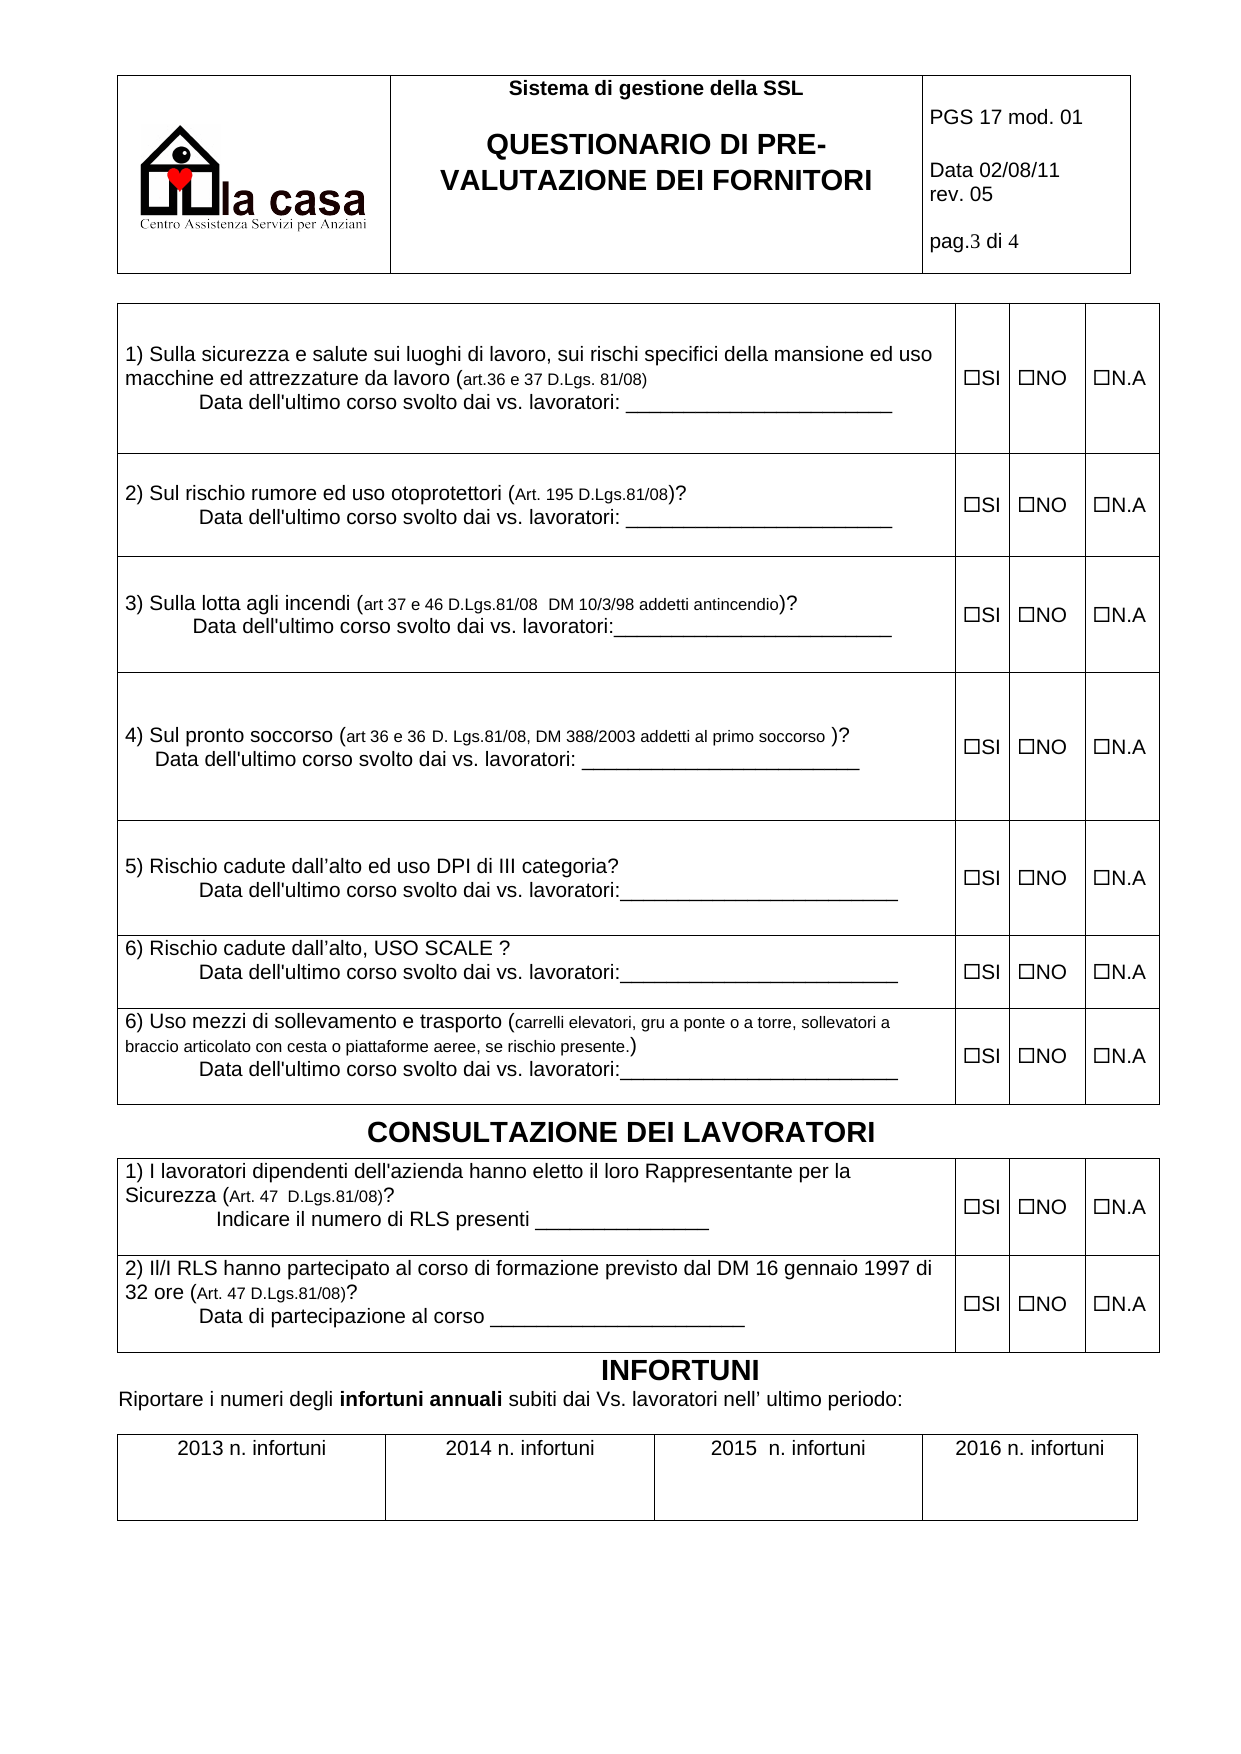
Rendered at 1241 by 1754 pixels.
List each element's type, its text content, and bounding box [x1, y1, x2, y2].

table_cell 2) Sul rischio rumore ed uso otoprotettori (Art. 195 D.Lgs.81/08)? Data dell'ultimo corso svolto dai vs. lavoratori: _______________________ [118, 454, 955, 556]
table_cell SI [956, 673, 1009, 820]
table_header NO [1010, 304, 1085, 452]
table_cell N.A [1086, 821, 1159, 934]
table_header 2014 n. infortuni [386, 1435, 654, 1520]
table_cell SI [956, 557, 1009, 672]
table_header 2013 n. infortuni [118, 1435, 385, 1520]
table_header 2015 n. infortuni [655, 1435, 922, 1520]
table_cell N.A [1086, 557, 1159, 672]
table_cell 3) Sulla lotta agli incendi (art 37 e 46 D.Lgs.81/08 DM 10/3/98 addetti antincendio)? Data dell'ultimo corso svolto dai vs. lavoratori:________________________ [118, 557, 955, 672]
table_cell [1010, 1105, 1085, 1158]
table_cell SI [956, 936, 1009, 1007]
table_cell NO [1010, 454, 1085, 556]
table_cell NO [1010, 1256, 1085, 1352]
table_cell 4) Sul pronto soccorso (art 36 e 36 D. Lgs.81/08, DM 388/2003 addetti al primo soccorso )? Data dell'ultimo corso svolto dai vs. lavoratori: ________________________ [118, 673, 955, 820]
table_header N.A [1086, 304, 1159, 452]
table_cell SI [956, 1256, 1009, 1352]
table_cell N.A [1086, 673, 1159, 820]
table_cell [1085, 1105, 1159, 1158]
table_cell NO [1010, 936, 1085, 1007]
table_header 1) Sulla sicurezza e salute sui luoghi di lavoro, sui rischi specifici della mansione ed uso macchine ed attrezzature da lavoro (art.36 e 37 D.Lgs. 81/08) Data dell'ultimo corso svolto dai vs. lavoratori: _______________________ [118, 304, 955, 452]
table_cell NO [1010, 557, 1085, 672]
table_cell SI [956, 454, 1009, 556]
table_cell N.A [1086, 1256, 1159, 1352]
table_cell CONSULTAZIONE DEI LAVORATORI [118, 1105, 955, 1158]
table_cell NO [1010, 1009, 1085, 1104]
table_cell N.A [1086, 1159, 1159, 1255]
table_cell NO [1010, 1159, 1085, 1255]
table_cell N.A [1086, 1009, 1159, 1104]
table_cell 1) I lavoratori dipendenti dell'azienda hanno eletto il loro Rappresentante per la Sicurezza (Art. 47 D.Lgs.81/08)? Indicare il numero di RLS presenti _______________ [118, 1159, 955, 1255]
table_cell N.A [1086, 454, 1159, 556]
table_cell 2) Il/I RLS hanno partecipato al corso di formazione previsto dal DM 16 gennaio 1997 di 32 ore (Art. 47 D.Lgs.81/08)? Data di partecipazione al corso ______________________ [118, 1256, 955, 1352]
table_cell NO [1010, 821, 1085, 934]
subtitle INFORTUNI [238, 1353, 1122, 1386]
table_header SI [956, 304, 1009, 452]
table_cell SI [956, 821, 1009, 934]
text Riportare i numeri degli infortuni annuali subiti dai Vs. lavoratori nell’ ultimo periodo: [118, 1386, 1122, 1410]
table_cell 5) Rischio cadute dall’alto ed uso DPI di III categoria? Data dell'ultimo corso svolto dai vs. lavoratori:________________________ [118, 821, 955, 934]
table_cell N.A [1086, 936, 1159, 1007]
table_header 2016 n. infortuni [923, 1435, 1137, 1520]
table_cell NO [1010, 673, 1085, 820]
table_cell 6) Uso mezzi di sollevamento e trasporto (carrelli elevatori, gru a ponte o a torre, sollevatori a braccio articolato con cesta o piattaforme aeree, se rischio presente.) Data dell'ultimo corso svolto dai vs. lavoratori:________________________ [118, 1009, 955, 1104]
table_cell SI [956, 1159, 1009, 1255]
table_cell SI [956, 1009, 1009, 1104]
table_cell 6) Rischio cadute dall’alto, USO SCALE ? Data dell'ultimo corso svolto dai vs. lavoratori:________________________ [118, 936, 955, 1007]
table_cell [955, 1105, 1010, 1158]
